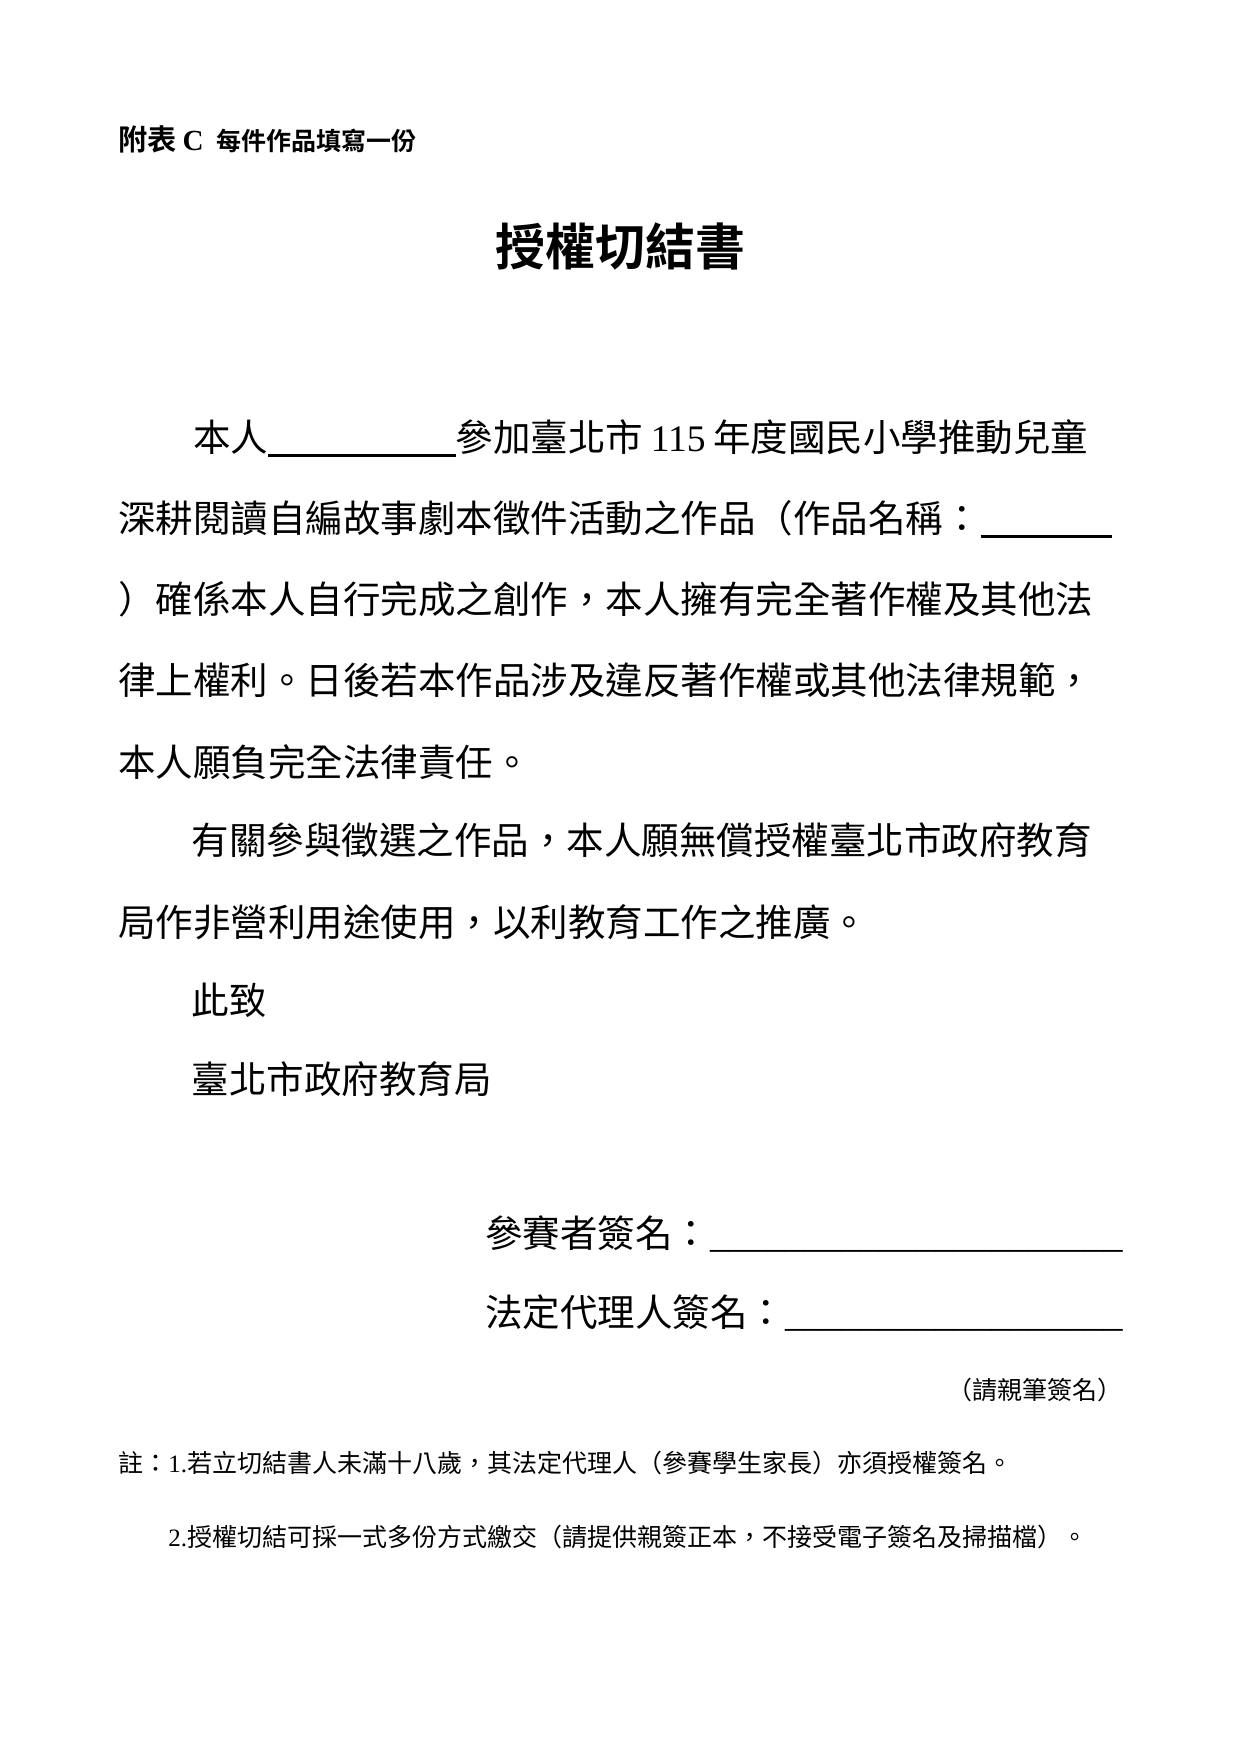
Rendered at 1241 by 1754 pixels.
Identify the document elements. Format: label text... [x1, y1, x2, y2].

text 有關參與徵選之作品，本人願無償授權臺北市政府教育局作非營利用途使用，以利教育工作之推廣。 [118, 797, 1122, 940]
text （請親筆簽名） [118, 1347, 1122, 1409]
subtitle 附表C 每件作品填寫一份 [118, 96, 1122, 158]
text 本人 參加臺北市115年度國民小學推動兒童深耕閱讀自編故事劇本徵件活動之作品（作品名稱： ）確係本人自行完成之創作，本人擁有完全著作權及其他法律上權利。日後若本作品涉及違反著作權或其他法律規範，本人願負完全法律責任。 [118, 393, 1122, 780]
text 2.授權切結可採一式多份方式繳交（請提供親簽正本，不接受電子簽名及掃描檔）。 [168, 1494, 1122, 1556]
text 臺北市政府教育局 [118, 1035, 1122, 1098]
text 法定代理人簽名：__________________ [118, 1268, 1122, 1331]
text 授權切結書 [118, 171, 1122, 296]
text 註：1.若立切結書人未滿十八歲，其法定代理人（參賽學生家長）亦須授權簽名。 [118, 1420, 1122, 1483]
text 此致 [118, 957, 1122, 1019]
text 參賽者簽名：______________________ [118, 1189, 1122, 1252]
